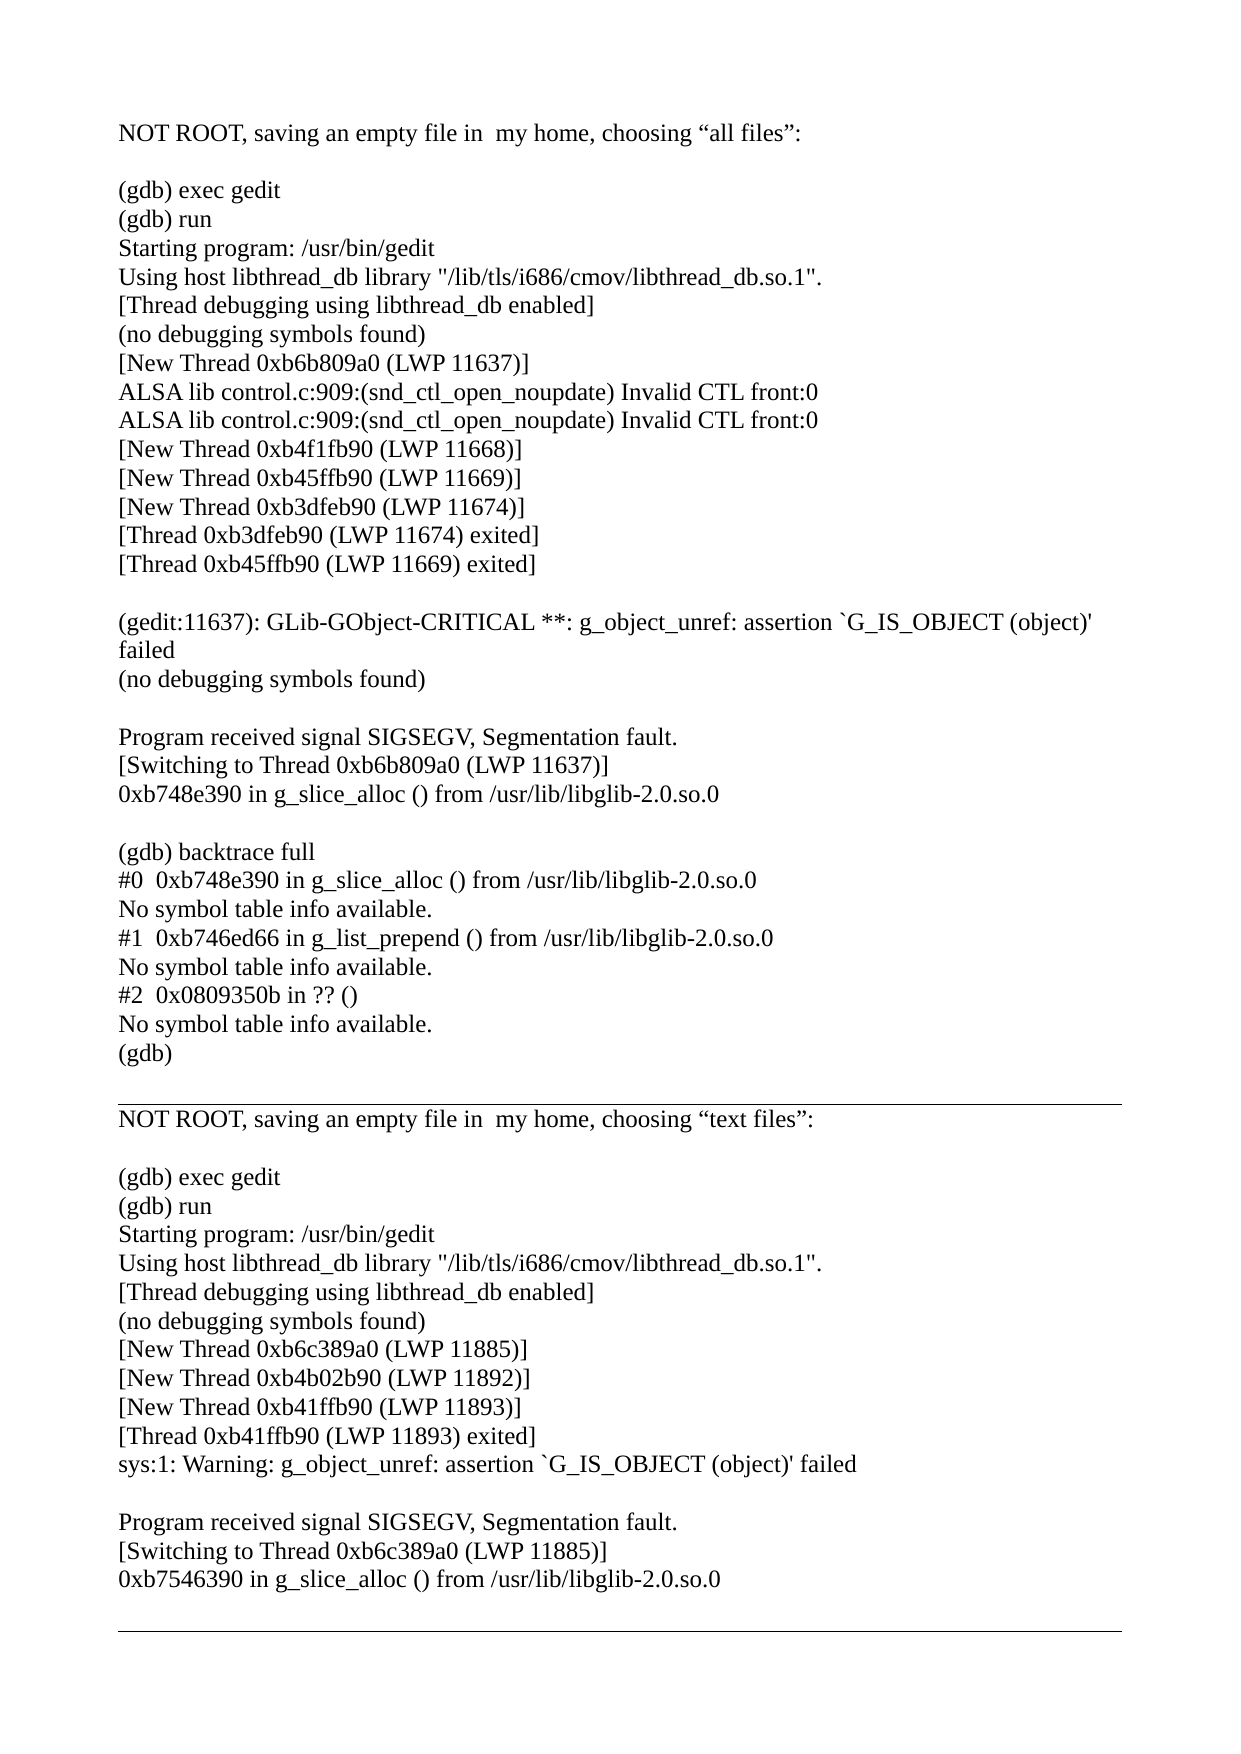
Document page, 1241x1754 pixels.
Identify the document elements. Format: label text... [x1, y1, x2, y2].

text Program received signal SIGSEGV, Segmentation fault. [118, 722, 1122, 751]
text NOT ROOT, saving an empty file in my home, choosing “all files”: [118, 118, 1122, 147]
text [New Thread 0xb6c389a0 (LWP 11885)] [118, 1334, 1122, 1363]
text #0 0xb748e390 in g_slice_alloc () from /usr/lib/libglib-2.0.so.0 [118, 866, 1122, 894]
text (gdb) exec gedit [118, 1162, 1122, 1191]
text [Thread 0xb41ffb90 (LWP 11893) exited] [118, 1421, 1122, 1449]
text ALSA lib control.c:909:(snd_ctl_open_noupdate) Invalid CTL front:0 [118, 377, 1122, 406]
text #1 0xb746ed66 in g_list_prepend () from /usr/lib/libglib-2.0.so.0 [118, 923, 1122, 952]
text No symbol table info available. [118, 1009, 1122, 1038]
text (no debugging symbols found) [118, 664, 1122, 693]
text [Thread 0xb45ffb90 (LWP 11669) exited] [118, 549, 1122, 578]
text 0xb7546390 in g_slice_alloc () from /usr/lib/libglib-2.0.so.0 [118, 1564, 1122, 1593]
text (no debugging symbols found) [118, 1306, 1122, 1334]
text [New Thread 0xb4f1fb90 (LWP 11668)] [118, 434, 1122, 463]
text [New Thread 0xb45ffb90 (LWP 11669)] [118, 463, 1122, 492]
text Using host libthread_db library "/lib/tls/i686/cmov/libthread_db.so.1". [118, 1248, 1122, 1277]
text [Thread debugging using libthread_db enabled] [118, 1277, 1122, 1306]
text 0xb748e390 in g_slice_alloc () from /usr/lib/libglib-2.0.so.0 [118, 779, 1122, 808]
text [New Thread 0xb4b02b90 (LWP 11892)] [118, 1363, 1122, 1392]
text (gdb) [118, 1038, 1122, 1067]
text [New Thread 0xb41ffb90 (LWP 11893)] [118, 1392, 1122, 1421]
text Program received signal SIGSEGV, Segmentation fault. [118, 1507, 1122, 1536]
text [Thread 0xb3dfeb90 (LWP 11674) exited] [118, 521, 1122, 549]
text No symbol table info available. [118, 952, 1122, 981]
text (gdb) exec gedit [118, 176, 1122, 204]
text [Thread debugging using libthread_db enabled] [118, 291, 1122, 319]
text (gdb) run [118, 204, 1122, 233]
text Starting program: /usr/bin/gedit [118, 233, 1122, 262]
text sys:1: Warning: g_object_unref: assertion `G_IS_OBJECT (object)' failed [118, 1449, 1122, 1478]
text (no debugging symbols found) [118, 319, 1122, 348]
text Using host libthread_db library "/lib/tls/i686/cmov/libthread_db.so.1". [118, 262, 1122, 291]
text Starting program: /usr/bin/gedit [118, 1219, 1122, 1248]
text [Switching to Thread 0xb6c389a0 (LWP 11885)] [118, 1536, 1122, 1564]
text #2 0x0809350b in ?? () [118, 981, 1122, 1009]
text ALSA lib control.c:909:(snd_ctl_open_noupdate) Invalid CTL front:0 [118, 406, 1122, 434]
text NOT ROOT, saving an empty file in my home, choosing “text files”: [118, 1105, 1122, 1133]
text No symbol table info available. [118, 894, 1122, 923]
text [Switching to Thread 0xb6b809a0 (LWP 11637)] [118, 751, 1122, 779]
text [New Thread 0xb3dfeb90 (LWP 11674)] [118, 492, 1122, 521]
text (gdb) backtrace full [118, 837, 1122, 866]
text [New Thread 0xb6b809a0 (LWP 11637)] [118, 348, 1122, 377]
text (gedit:11637): GLib-GObject-CRITICAL **: g_object_unref: assertion `G_IS_OBJECT (object)' failed [118, 607, 1122, 664]
text (gdb) run [118, 1191, 1122, 1219]
